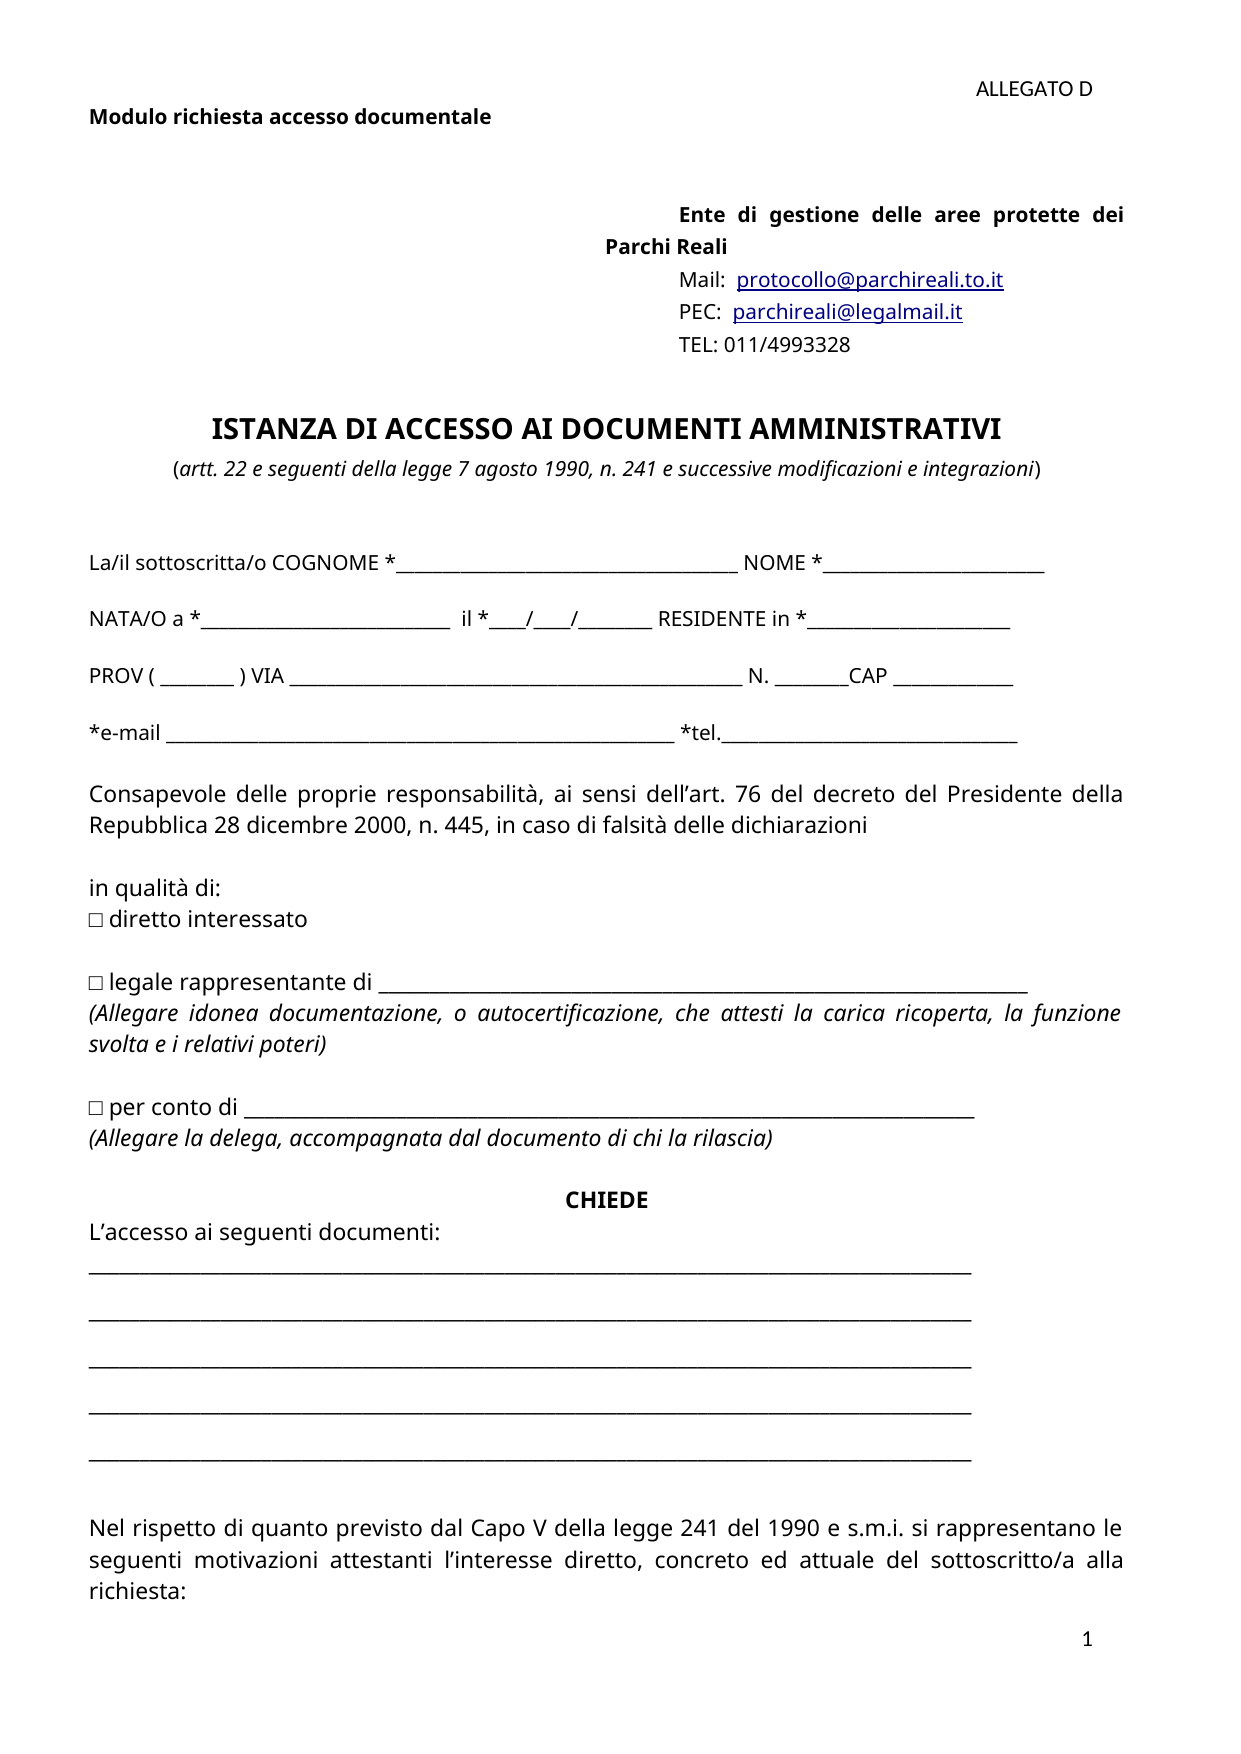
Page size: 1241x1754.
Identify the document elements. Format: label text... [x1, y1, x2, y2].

text _______________________________________________________________________________________ [89, 1293, 1124, 1325]
text ISTANZA DI ACCESSO AI DOCUMENTI AMMINISTRATIVI [89, 408, 1125, 448]
text □ per conto di ________________________________________________________________________ [89, 1090, 1125, 1122]
text Nel rispetto di quanto previsto dal Capo V della legge 241 del 1990 e s.m.i. si rappresentano le seguenti motivazioni attestanti l’interesse diretto, concreto ed attuale del sottoscritto/a alla richiesta: [89, 1512, 1125, 1606]
text □ diretto interessato [89, 903, 1125, 934]
text *e-mail _______________________________________________________ *tel.________________________________ [89, 718, 1125, 747]
text □ legale rappresentante di ________________________________________________________________ [89, 965, 1125, 997]
text _______________________________________________________________________________________ [89, 1247, 1124, 1278]
text (Allegare idonea documentazione, o autocertificazione, che attesti la carica ricoperta, la funzione svolta e i relativi poteri) [89, 997, 1125, 1059]
text _______________________________________________________________________________________ [89, 1340, 1124, 1372]
text _______________________________________________________________________________________ [89, 1434, 1124, 1465]
text Consapevole delle proprie responsabilità, ai sensi dell’art. 76 del decreto del Presidente della Repubblica 28 dicembre 2000, n. 445, in caso di falsità delle dichiarazioni [89, 778, 1125, 840]
text PEC: parchireali@legalmail.it [605, 297, 1125, 326]
text Ente di gestione delle aree protette dei Parchi Reali [605, 200, 1125, 261]
text La/il sottoscritta/o COGNOME *_____________________________________ NOME *________________________ [89, 548, 1125, 576]
text CHIEDE [89, 1184, 1125, 1215]
text in qualità di: [89, 872, 1125, 903]
text (Allegare la delega, accompagnata dal documento di chi la rilascia) [89, 1122, 1125, 1153]
text L’accesso ai seguenti documenti: [89, 1215, 1125, 1247]
text NATA/O a *___________________________ il *____/____/________ RESIDENTE in *______________________ [89, 604, 1125, 633]
text (artt. 22 e seguenti della legge 7 agosto 1990, n. 241 e successive modificazioni e integrazioni) [89, 454, 1125, 482]
text PROV ( ________ ) VIA _________________________________________________ N. ________CAP _____________ [89, 661, 1125, 690]
text TEL: 011/4993328 [605, 330, 1125, 358]
text Modulo richiesta accesso documentale [89, 102, 1125, 130]
text Mail: protocollo@parchireali.to.it [89, 265, 1125, 293]
text _______________________________________________________________________________________ [89, 1387, 1124, 1418]
